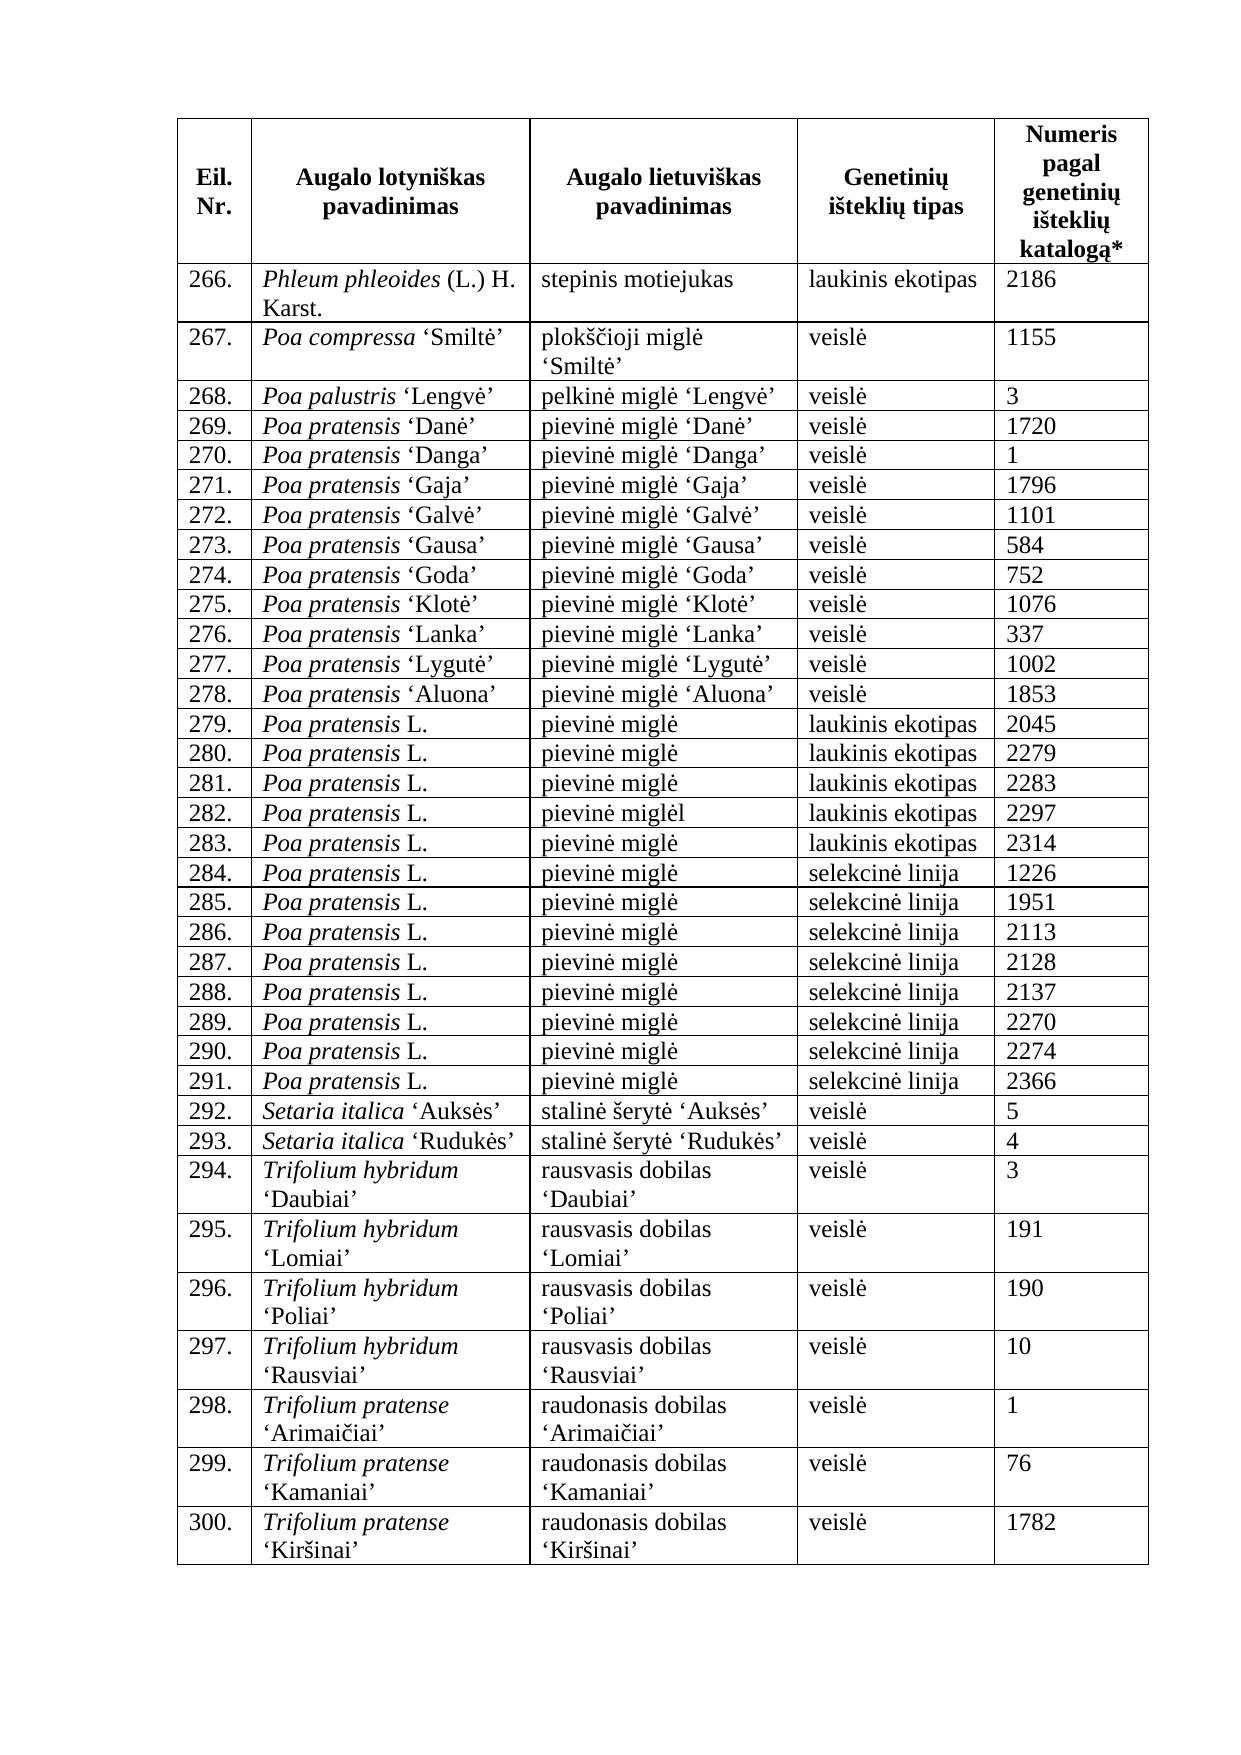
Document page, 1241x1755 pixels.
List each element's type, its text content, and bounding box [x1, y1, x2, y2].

table_cell Trifolium pratense ‘Kiršinai’ [252, 1507, 529, 1564]
table_cell Trifolium hybridum ‘Lomiai’ [252, 1214, 529, 1272]
table_cell veislė [798, 1126, 994, 1154]
table_cell 296. [178, 1273, 251, 1330]
table_cell Poa pratensis ‘Gausa’ [252, 530, 529, 559]
table_header Augalo lotyniškas pavadinimas [252, 119, 529, 263]
table_cell Poa pratensis L. [252, 739, 529, 767]
table_cell 274. [178, 560, 251, 588]
table_cell pievinė miglė ‘Danė’ [531, 411, 797, 439]
table_cell Poa pratensis L. [252, 858, 529, 886]
table_cell 281. [178, 768, 251, 797]
table_cell veislė [798, 1273, 994, 1330]
table_cell 584 [995, 530, 1148, 559]
table_header Genetinių išteklių tipas [798, 119, 994, 263]
table_cell 289. [178, 1007, 251, 1035]
table_cell Poa pratensis L. [252, 798, 529, 827]
table_cell 283. [178, 828, 251, 857]
table_cell 294. [178, 1156, 251, 1213]
table_cell Poa pratensis L. [252, 888, 529, 916]
table_cell 3 [995, 381, 1148, 410]
table_cell pievinė miglė ‘Gausa’ [531, 530, 797, 559]
table_cell 5 [995, 1096, 1148, 1125]
table_cell 271. [178, 470, 251, 499]
table_cell selekcinė linija [798, 917, 994, 946]
table_cell Trifolium hybridum ‘Daubiai’ [252, 1156, 529, 1213]
table_cell 1796 [995, 470, 1148, 499]
table_cell 284. [178, 858, 251, 886]
table_cell 279. [178, 709, 251, 737]
table_cell Poa pratensis ‘Danė’ [252, 411, 529, 439]
table_cell pievinė miglė [531, 768, 797, 797]
table_cell plokščioji miglė ‘Smiltė’ [531, 323, 797, 380]
table_cell laukinis ekotipas [798, 739, 994, 767]
table_cell Poa pratensis ‘Aluona’ [252, 679, 529, 708]
table_cell Poa pratensis L. [252, 828, 529, 857]
table_cell pievinė miglė ‘Klotė’ [531, 590, 797, 618]
table_cell selekcinė linija [798, 1007, 994, 1035]
table_cell Poa pratensis L. [252, 709, 529, 737]
table_cell 292. [178, 1096, 251, 1125]
table_cell 297. [178, 1331, 251, 1389]
table_cell pievinė miglė [531, 1066, 797, 1095]
table_cell 1226 [995, 858, 1148, 886]
table_cell Poa pratensis L. [252, 1066, 529, 1095]
table_cell selekcinė linija [798, 1066, 994, 1095]
table_cell veislė [798, 1507, 994, 1564]
table_cell veislė [798, 530, 994, 559]
table_cell Phleum phleoides (L.) H. Karst. [252, 264, 529, 321]
table_cell 272. [178, 500, 251, 529]
table_cell 1720 [995, 411, 1148, 439]
table_cell 1076 [995, 590, 1148, 618]
table_cell veislė [798, 1214, 994, 1272]
table_cell laukinis ekotipas [798, 264, 994, 321]
table_cell pievinė miglė ‘Galvė’ [531, 500, 797, 529]
table_cell pievinė miglė [531, 1036, 797, 1065]
table_cell pievinė miglė ‘Danga’ [531, 441, 797, 469]
table_cell Poa pratensis ‘Gaja’ [252, 470, 529, 499]
table_cell selekcinė linija [798, 888, 994, 916]
table_cell raudonasis dobilas ‘Arimaičiai’ [531, 1390, 797, 1447]
table_cell pievinė miglė [531, 947, 797, 976]
table_cell stalinė šerytė ‘Auksės’ [531, 1096, 797, 1125]
table_cell Poa pratensis L. [252, 977, 529, 1006]
table_cell Poa pratensis L. [252, 1007, 529, 1035]
table_header Numeris pagal genetinių išteklių katalogą* [995, 119, 1148, 263]
table_cell 76 [995, 1448, 1148, 1506]
table_cell 1853 [995, 679, 1148, 708]
table_cell 1951 [995, 888, 1148, 916]
table_cell Poa pratensis ‘Danga’ [252, 441, 529, 469]
table_cell 280. [178, 739, 251, 767]
table_cell laukinis ekotipas [798, 768, 994, 797]
table_cell 2113 [995, 917, 1148, 946]
table_cell 291. [178, 1066, 251, 1095]
table_cell 2128 [995, 947, 1148, 976]
table_cell selekcinė linija [798, 977, 994, 1006]
table_cell selekcinė linija [798, 858, 994, 886]
table_cell veislė [798, 500, 994, 529]
table_cell 267. [178, 323, 251, 380]
table_cell 293. [178, 1126, 251, 1154]
table_cell 268. [178, 381, 251, 410]
table_cell 1 [995, 441, 1148, 469]
table_cell 290. [178, 1036, 251, 1065]
table_cell veislė [798, 441, 994, 469]
table_cell Poa pratensis L. [252, 917, 529, 946]
table_cell Poa pratensis L. [252, 768, 529, 797]
table_cell 286. [178, 917, 251, 946]
table_cell 2270 [995, 1007, 1148, 1035]
table_cell pievinė miglė ‘Aluona’ [531, 679, 797, 708]
table_cell Poa palustris ‘Lengvė’ [252, 381, 529, 410]
table_cell Trifolium pratense ‘Kamaniai’ [252, 1448, 529, 1506]
table_cell Poa pratensis ‘Klotė’ [252, 590, 529, 618]
table_cell pievinė miglė [531, 888, 797, 916]
table_cell 2137 [995, 977, 1148, 1006]
table_cell pelkinė miglė ‘Lengvė’ [531, 381, 797, 410]
table_cell 752 [995, 560, 1148, 588]
table_cell 278. [178, 679, 251, 708]
table_cell veislė [798, 1448, 994, 1506]
table_cell 266. [178, 264, 251, 321]
table_cell 270. [178, 441, 251, 469]
table_cell veislė [798, 590, 994, 618]
table_cell 285. [178, 888, 251, 916]
table_cell Poa compressa ‘Smiltė’ [252, 323, 529, 380]
table_cell 4 [995, 1126, 1148, 1154]
table_cell pievinė miglė [531, 828, 797, 857]
table_header Eil. Nr. [178, 119, 251, 263]
table_cell 2045 [995, 709, 1148, 737]
table_cell veislė [798, 619, 994, 648]
table_cell Setaria italica ‘Auksės’ [252, 1096, 529, 1125]
table_cell pievinė miglė [531, 977, 797, 1006]
table_cell 1 [995, 1390, 1148, 1447]
table_cell 288. [178, 977, 251, 1006]
table_cell Setaria italica ‘Rudukės’ [252, 1126, 529, 1154]
table_cell veislė [798, 649, 994, 678]
table_cell veislė [798, 1096, 994, 1125]
table_cell pievinė miglė [531, 1007, 797, 1035]
table_cell 2186 [995, 264, 1148, 321]
table_cell Poa pratensis ‘Lanka’ [252, 619, 529, 648]
table_cell 273. [178, 530, 251, 559]
table_header Augalo lietuviškas pavadinimas [531, 119, 797, 263]
table_cell 190 [995, 1273, 1148, 1330]
table_cell 3 [995, 1156, 1148, 1213]
table_cell pievinė miglė [531, 917, 797, 946]
table_cell 299. [178, 1448, 251, 1506]
table_cell 300. [178, 1507, 251, 1564]
table_cell Poa pratensis ‘Goda’ [252, 560, 529, 588]
table_cell 2314 [995, 828, 1148, 857]
table_cell selekcinė linija [798, 1036, 994, 1065]
table_cell pievinė miglė [531, 709, 797, 737]
table_cell 277. [178, 649, 251, 678]
table_cell 269. [178, 411, 251, 439]
table_cell 298. [178, 1390, 251, 1447]
table_cell stepinis motiejukas [531, 264, 797, 321]
table_cell Trifolium hybridum ‘Poliai’ [252, 1273, 529, 1330]
table_cell 2274 [995, 1036, 1148, 1065]
table_cell veislė [798, 470, 994, 499]
table_cell pievinė miglėl [531, 798, 797, 827]
table_cell pievinė miglė [531, 739, 797, 767]
table_cell stalinė šerytė ‘Rudukės’ [531, 1126, 797, 1154]
table_cell Poa pratensis ‘Lygutė’ [252, 649, 529, 678]
table_cell veislė [798, 381, 994, 410]
table_cell veislė [798, 1331, 994, 1389]
table_cell 1155 [995, 323, 1148, 380]
table_cell veislė [798, 1156, 994, 1213]
table_cell 1002 [995, 649, 1148, 678]
table_cell rausvasis dobilas ‘Daubiai’ [531, 1156, 797, 1213]
table_cell laukinis ekotipas [798, 798, 994, 827]
table_cell raudonasis dobilas ‘Kiršinai’ [531, 1507, 797, 1564]
table_cell rausvasis dobilas ‘Poliai’ [531, 1273, 797, 1330]
table_cell 287. [178, 947, 251, 976]
table_cell 2297 [995, 798, 1148, 827]
table_cell 2366 [995, 1066, 1148, 1095]
table_cell veislė [798, 679, 994, 708]
table_cell laukinis ekotipas [798, 709, 994, 737]
table_cell raudonasis dobilas ‘Kamaniai’ [531, 1448, 797, 1506]
table_cell 191 [995, 1214, 1148, 1272]
table_cell 1101 [995, 500, 1148, 529]
table_cell pievinė miglė ‘Goda’ [531, 560, 797, 588]
table_cell 1782 [995, 1507, 1148, 1564]
table_cell Trifolium pratense ‘Arimaičiai’ [252, 1390, 529, 1447]
table_cell pievinė miglė [531, 858, 797, 886]
table_cell 10 [995, 1331, 1148, 1389]
table_cell veislė [798, 1390, 994, 1447]
table_cell pievinė miglė ‘Lanka’ [531, 619, 797, 648]
table_cell Trifolium hybridum ‘Rausviai’ [252, 1331, 529, 1389]
table_cell 2279 [995, 739, 1148, 767]
table_cell laukinis ekotipas [798, 828, 994, 857]
table_cell veislė [798, 411, 994, 439]
table_cell pievinė miglė ‘Gaja’ [531, 470, 797, 499]
table_cell selekcinė linija [798, 947, 994, 976]
table_cell 337 [995, 619, 1148, 648]
table_cell 295. [178, 1214, 251, 1272]
table_cell veislė [798, 560, 994, 588]
table_cell rausvasis dobilas ‘Rausviai’ [531, 1331, 797, 1389]
table_cell 275. [178, 590, 251, 618]
table_cell 282. [178, 798, 251, 827]
table_cell Poa pratensis L. [252, 947, 529, 976]
table_cell 276. [178, 619, 251, 648]
table_cell rausvasis dobilas ‘Lomiai’ [531, 1214, 797, 1272]
table_cell pievinė miglė ‘Lygutė’ [531, 649, 797, 678]
table_cell veislė [798, 323, 994, 380]
table_cell Poa pratensis L. [252, 1036, 529, 1065]
table_cell Poa pratensis ‘Galvė’ [252, 500, 529, 529]
table_cell 2283 [995, 768, 1148, 797]
